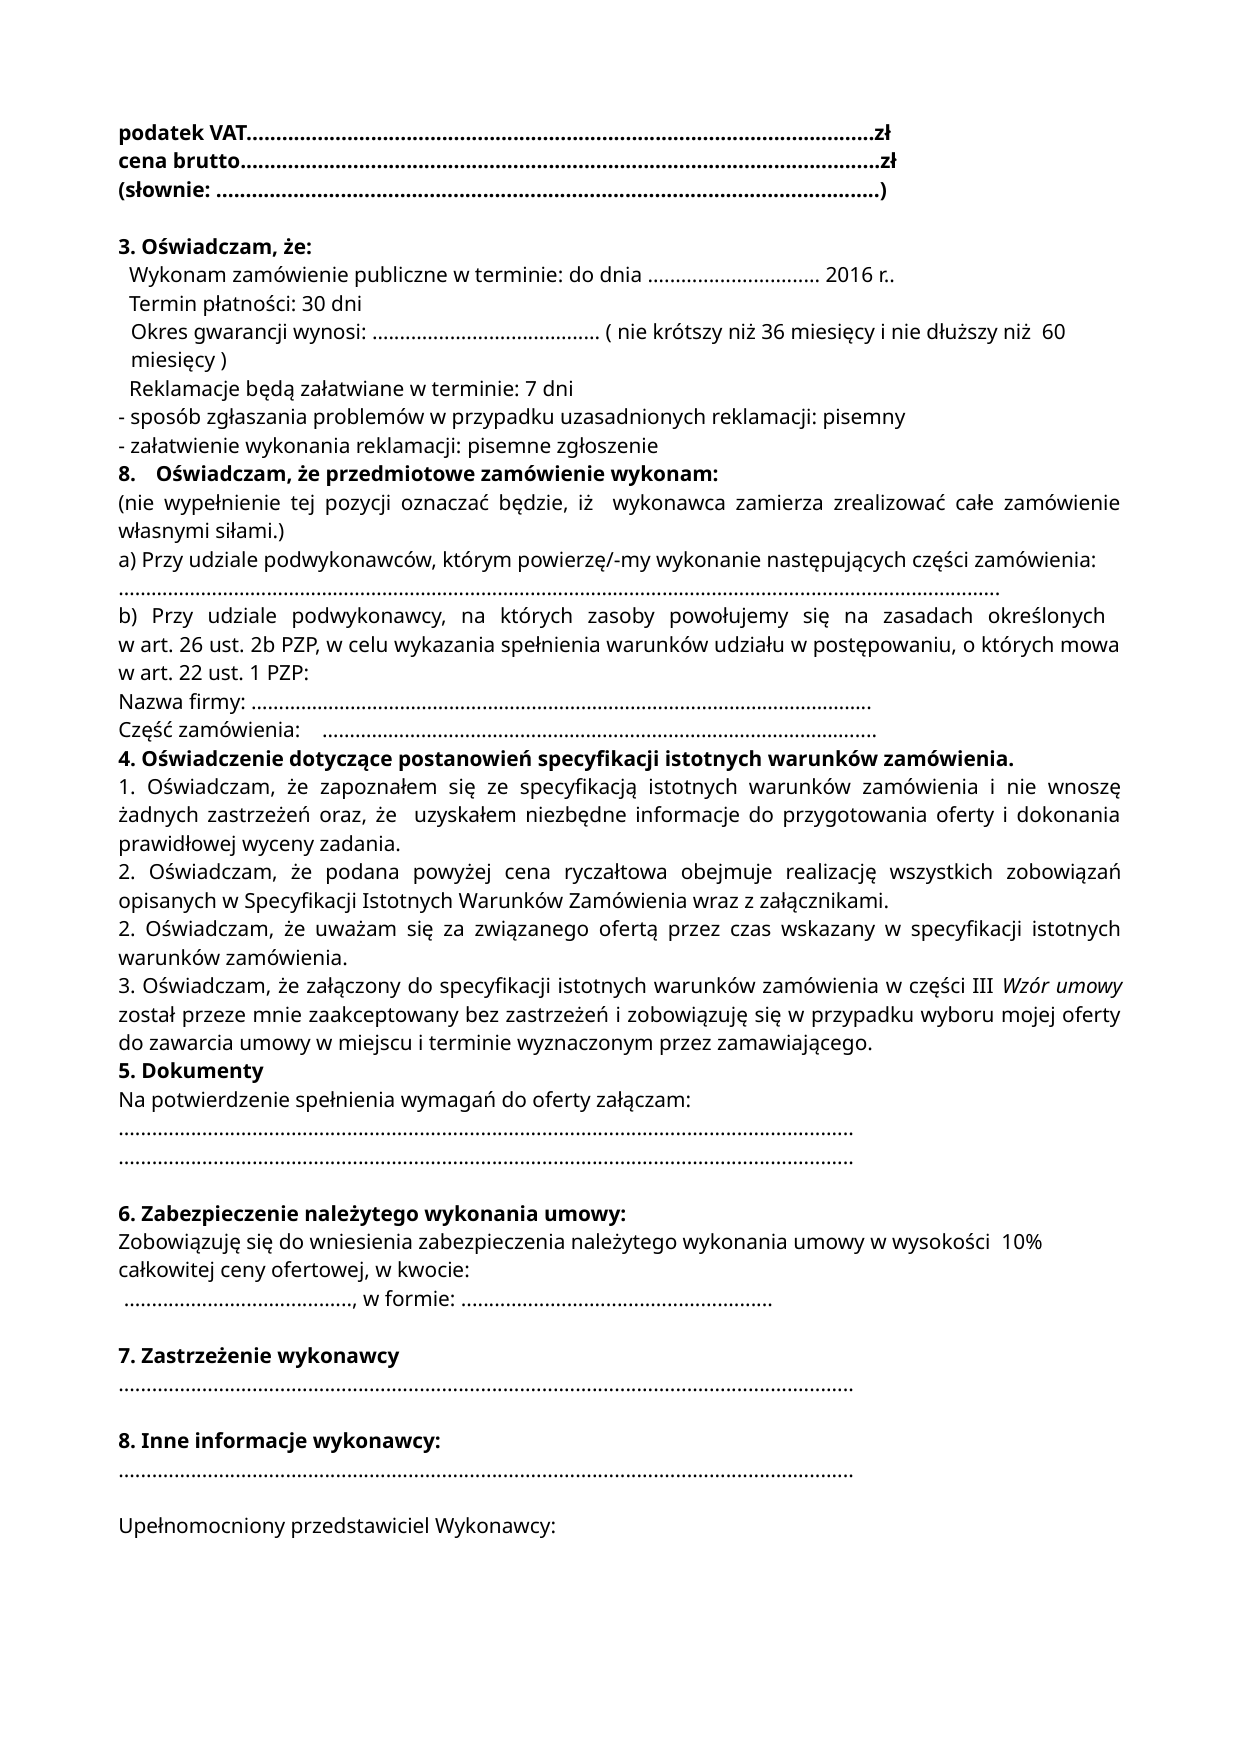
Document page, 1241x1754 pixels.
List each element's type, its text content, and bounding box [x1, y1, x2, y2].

text Nazwa firmy: ………………………………………………………………………………………………….. [118, 687, 1122, 715]
text 5. Dokumenty [118, 1057, 1122, 1085]
text (słownie: ................................................................................................................) [118, 175, 1122, 203]
text 6. Zabezpieczenie należytego wykonania umowy: [118, 1199, 1122, 1227]
text 2. Oświadczam, że uważam się za związanego ofertą przez czas wskazany w specyfikacji istotnych warunków zamówienia. [118, 914, 1122, 971]
text - sposób zgłaszania problemów w przypadku uzasadnionych reklamacji: pisemny [118, 402, 1122, 431]
text 2. Oświadczam, że podana powyżej cena ryczałtowa obejmuje realizację wszystkich zobowiązań opisanych w Specyfikacji Istotnych Warunków Zamówienia wraz z załącznikami. [118, 857, 1122, 914]
text podatek VAT..........................................................................................................zł [118, 118, 1122, 147]
text .................................................................................................................................... [118, 1142, 1122, 1170]
text 1. Oświadczam, że zapoznałem się ze specyfikacją istotnych warunków zamówienia i nie wnoszę żadnych zastrzeżeń oraz, że uzyskałem niezbędne informacje do przygotowania oferty i dokonania prawidłowej wyceny zadania. [118, 772, 1122, 857]
text Na potwierdzenie spełnienia wymagań do oferty załączam: [118, 1085, 1122, 1113]
text Reklamacje będą załatwiane w terminie: 7 dni [118, 374, 1122, 402]
text .................................................................................................................................... [118, 1455, 1122, 1483]
text (nie wypełnienie tej pozycji oznaczać będzie, iż wykonawca zamierza zrealizować całe zamówienie własnymi siłami.) [118, 488, 1122, 545]
text 8. Inne informacje wykonawcy: [118, 1426, 1122, 1455]
text - załatwienie wykonania reklamacji: pisemne zgłoszenie [118, 431, 1122, 459]
text 7. Zastrzeżenie wykonawcy [118, 1341, 1122, 1369]
text Upełnomocniony przedstawiciel Wykonawcy: [118, 1512, 1122, 1540]
text 3. Oświadczam, że: [118, 232, 1122, 260]
text Okres gwarancji wynosi: …...................................... ( nie krótszy niż 36 miesięcy i nie dłuższy niż 60 miesięcy ) [131, 317, 1122, 374]
text Zobowiązuję się do wniesienia zabezpieczenia należytego wykonania umowy w wysokości 10% całkowitej ceny ofertowej, w kwocie: [118, 1227, 1122, 1284]
text ........................................., w formie: ........................................................ [118, 1284, 1122, 1312]
text b) Przy udziale podwykonawcy, na których zasoby powołujemy się na zasadach określonych w art. 26 ust. 2b PZP, w celu wykazania spełnienia warunków udziału w postępowaniu, o których mowa w art. 22 ust. 1 PZP: [118, 602, 1122, 687]
text a) Przy udziale podwykonawców, którym powierzę/-my wykonanie następujących części zamówienia: [118, 545, 1122, 573]
text Część zamówienia: ……………………………………………………………………………………..... [118, 715, 1122, 744]
text 4. Oświadczenie dotyczące postanowień specyfikacji istotnych warunków zamówienia. [118, 744, 1122, 772]
text 3. Oświadczam, że załączony do specyfikacji istotnych warunków zamówienia w części III Wzór umowy został przeze mnie zaakceptowany bez zastrzeżeń i zobowiązuję się w przypadku wyboru mojej oferty do zawarcia umowy w miejscu i terminie wyznaczonym przez zamawiającego. [118, 971, 1122, 1057]
text Termin płatności: 30 dni [118, 289, 1122, 317]
text ………………………………………………………………………………………………………........................................... [118, 573, 1122, 602]
text cena brutto............................................................................................................zł [118, 147, 1122, 175]
list Oświadczam, że przedmiotowe zamówienie wykonam: [118, 459, 1122, 488]
text .................................................................................................................................... [118, 1369, 1122, 1398]
text .................................................................................................................................... [118, 1113, 1122, 1142]
text Wykonam zamówienie publiczne w terminie: do dnia …............................ 2016 r.. [118, 260, 1122, 289]
